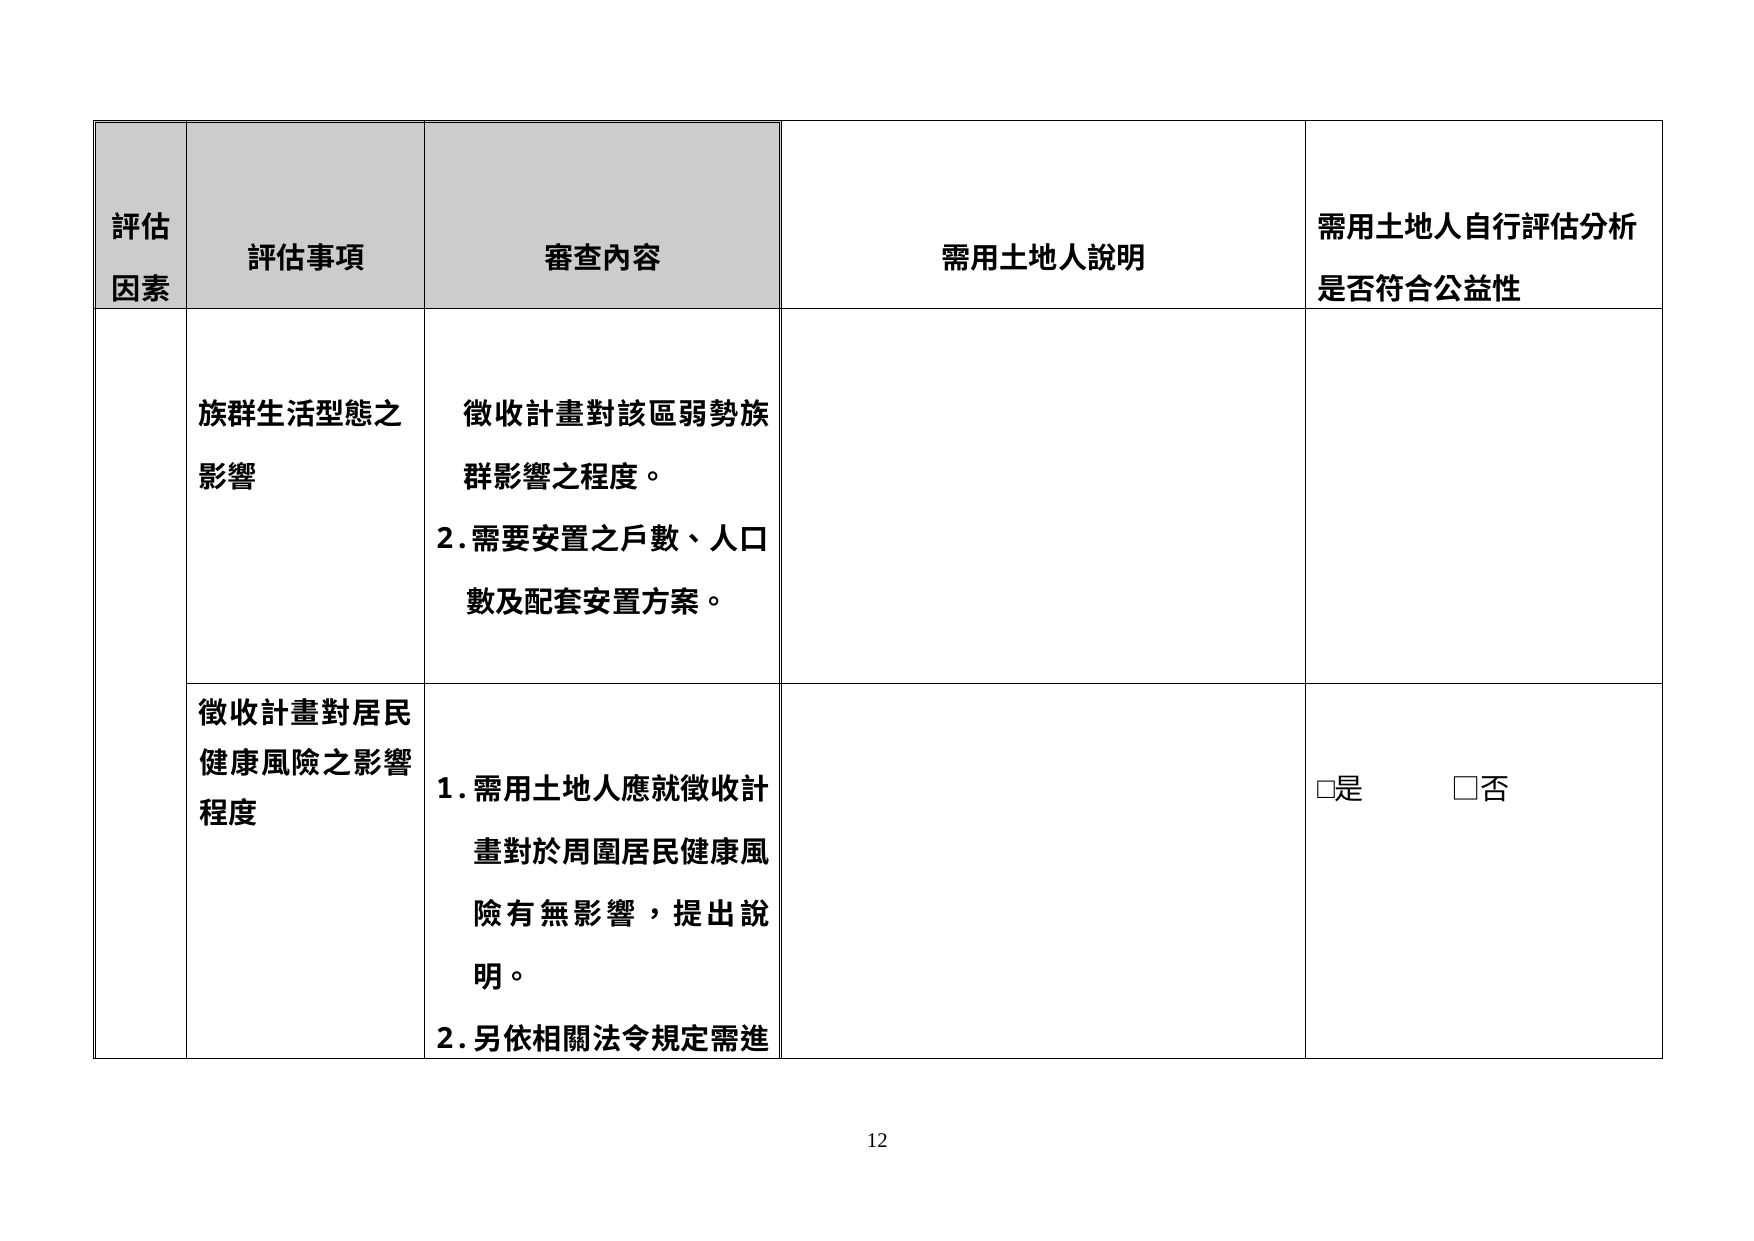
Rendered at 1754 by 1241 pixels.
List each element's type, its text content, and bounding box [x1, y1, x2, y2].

table_cell 族群生活型態之影響 [187, 309, 424, 683]
table_cell [782, 684, 1305, 1058]
table_header 需用土地人自行評估分析 是否符合公益性 [1306, 121, 1662, 308]
table_header 審查內容 [425, 123, 779, 308]
table_cell 需用土地人應就徵收計畫對於周圍居民健康風險有無影響，提出說明。 另依相關法令規定需進行居民健康風險評估者，應檢附相關證明文件。 [425, 684, 779, 1058]
table_cell 徵收計畫對居民健康風險之影響程度 [187, 684, 424, 1058]
table_cell [96, 309, 186, 1058]
table_cell [1306, 309, 1662, 683]
table_cell 徵收計畫對該區弱勢族群影響之程度。 2.需要安置之戶數、人口數及配套安置方案。 [425, 309, 779, 683]
table_header 需用土地人說明 [782, 121, 1305, 308]
table_cell [782, 309, 1305, 683]
table_header 評估因素 [96, 123, 186, 308]
table_cell □是 □否 [1306, 684, 1662, 1058]
table_header 評估事項 [187, 123, 424, 308]
